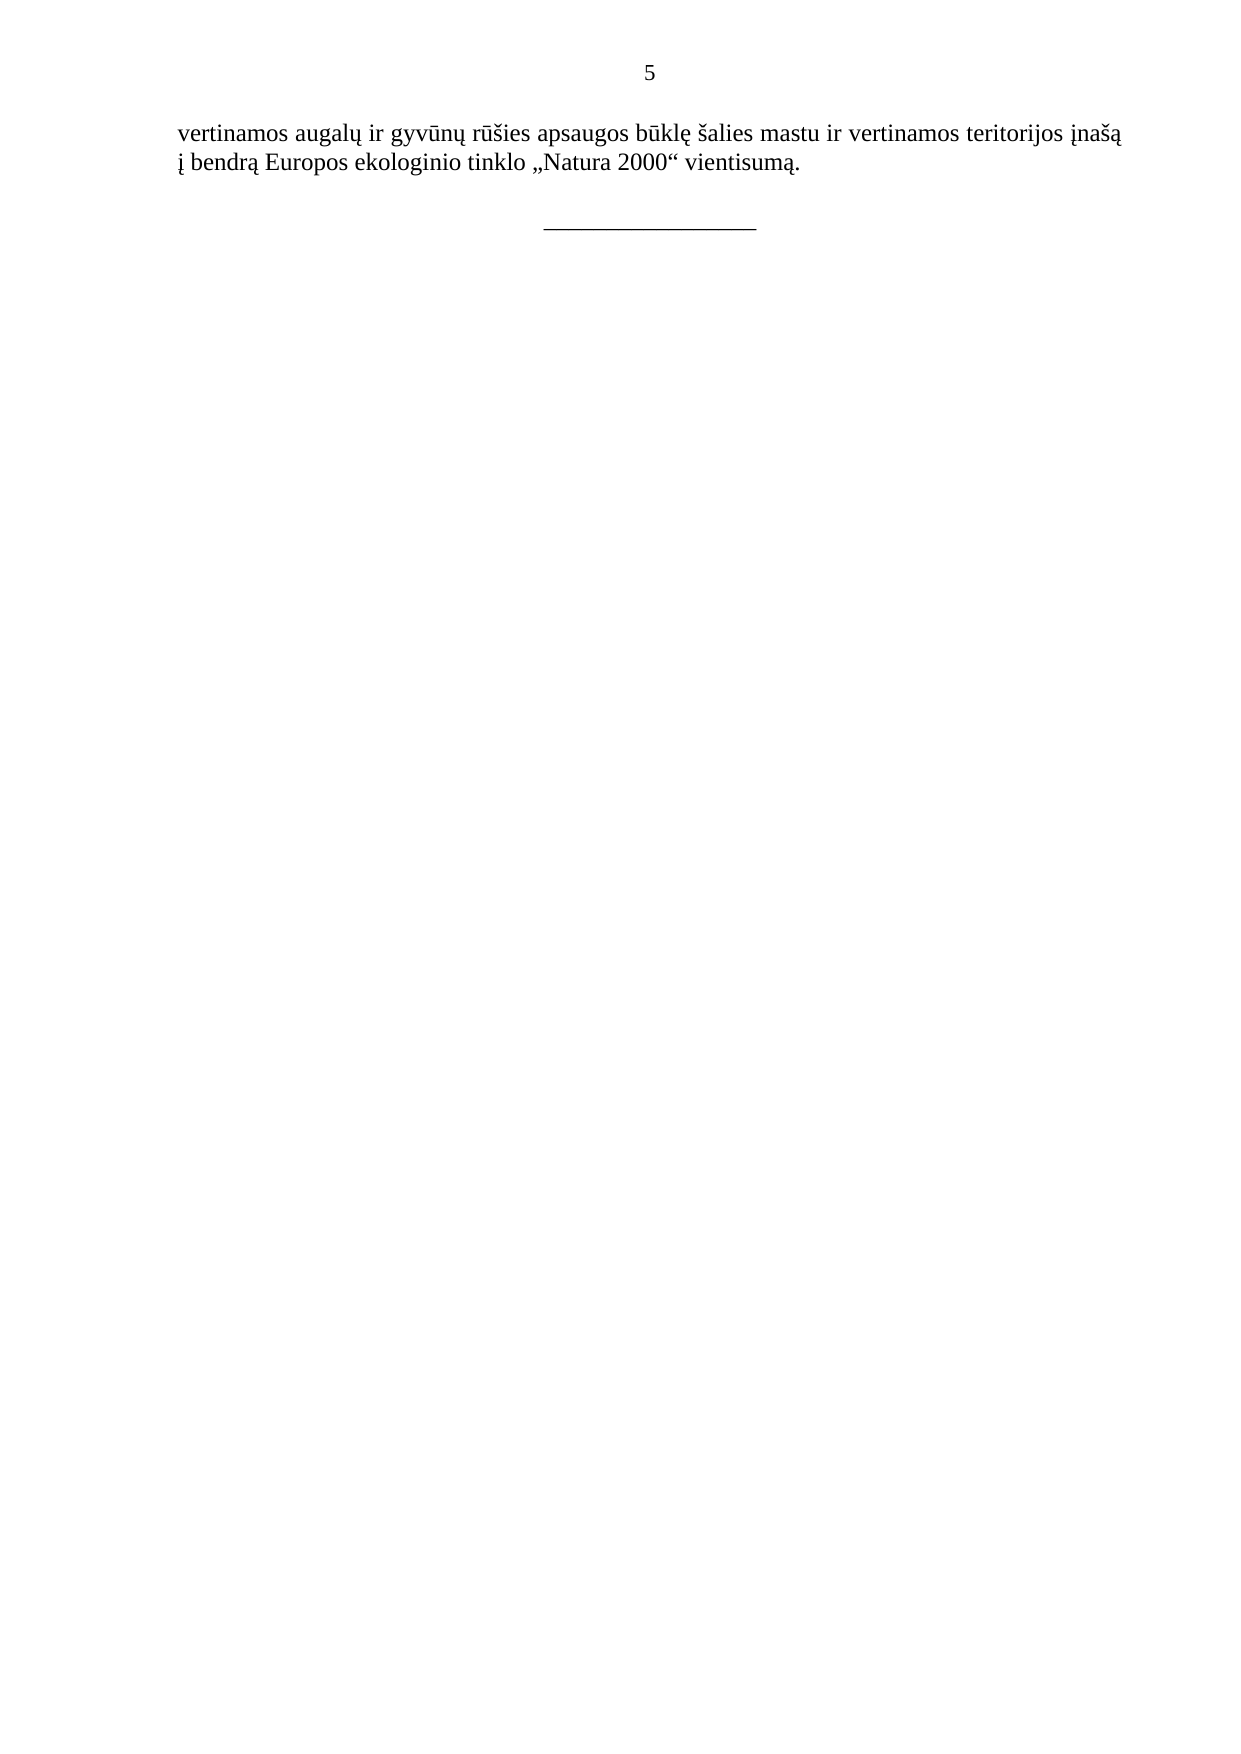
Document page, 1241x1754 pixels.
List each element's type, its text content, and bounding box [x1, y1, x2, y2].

text _________________ [177, 204, 1122, 233]
text vertinamos augalų ir gyvūnų rūšies apsaugos būklę šalies mastu ir vertinamos teritorijos įnašą į bendrą Europos ekologinio tinklo „Natura 2000“ vientisumą. [177, 118, 1122, 176]
